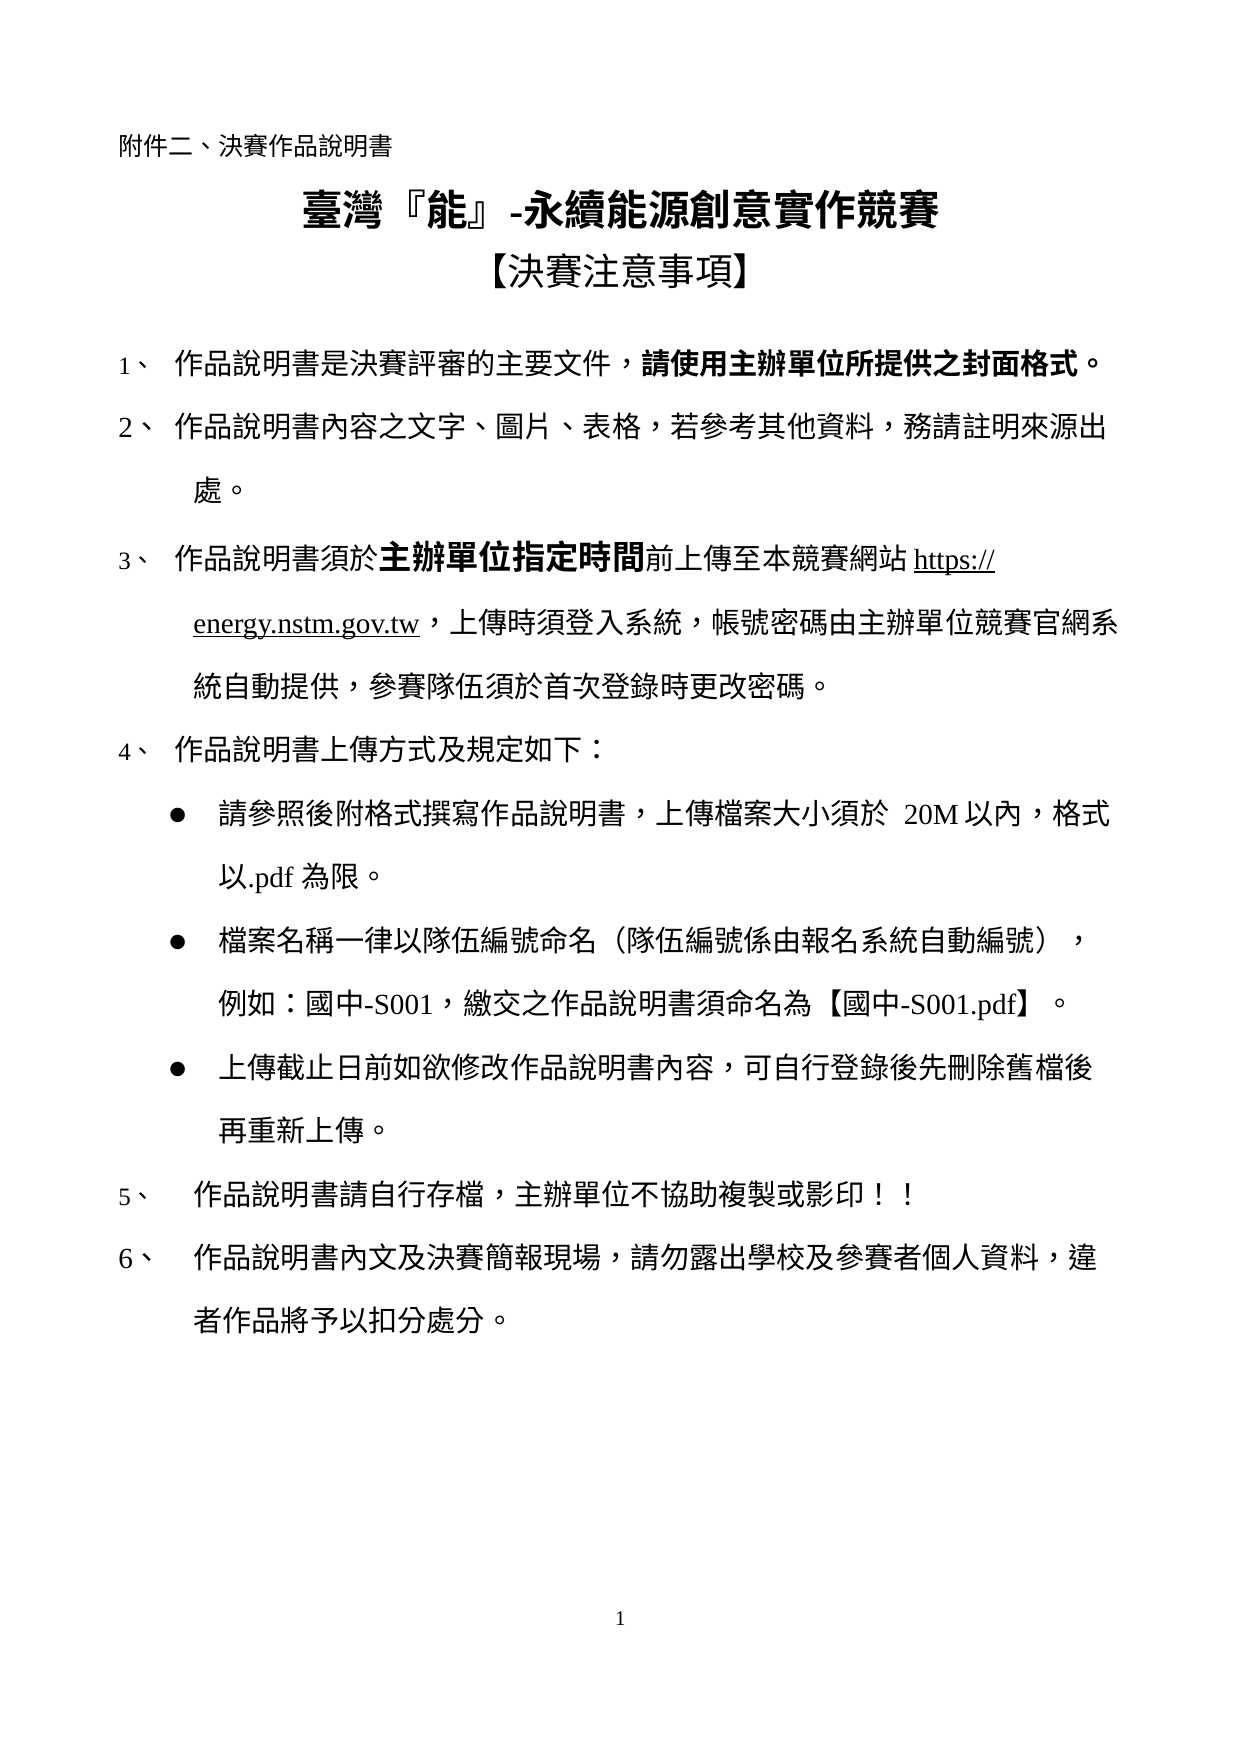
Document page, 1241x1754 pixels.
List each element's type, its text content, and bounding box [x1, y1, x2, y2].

list 作品說明書請自行存檔，主辦單位不協助複製或影印！！ [118, 1171, 1122, 1213]
list 檔案名稱一律以隊伍編號命名（隊伍編號係由報名系統自動編號），例如：國中-S001，繳交之作品說明書須命名為【國中-S001.pdf】。 [168, 917, 1122, 1023]
text 臺灣『能』-永續能源創意實作競賽 [118, 165, 1122, 228]
text 【決賽注意事項】 [118, 228, 1122, 290]
list 請參照後附格式撰寫作品說明書，上傳檔案大小須於 20M以內，格式以.pdf 為限。 [168, 790, 1122, 896]
list 上傳截止日前如欲修改作品說明書內容，可自行登錄後先刪除舊檔後再重新上傳。 [168, 1044, 1122, 1150]
list 作品說明書內容之文字、圖片、表格，若參考其他資料，務請註明來源出處。 [118, 404, 1122, 509]
list 作品說明書是決賽評審的主要文件，請使用主辦單位所提供之封面格式。 [118, 340, 1122, 383]
list 作品說明書須於主辦單位指定時間前上傳至本競賽網站https://energy.nstm.gov.tw，上傳時須登入系統，帳號密碼由主辦單位競賽官網系統自動提供，參賽隊伍須於首次登錄時更改密碼。 [118, 531, 1122, 706]
list 作品說明書內文及決賽簡報現場，請勿露出學校及參賽者個人資料，違者作品將予以扣分處分。 [118, 1234, 1122, 1340]
list 作品說明書上傳方式及規定如下： [118, 727, 1122, 769]
text 附件二、決賽作品說明書 [118, 103, 1122, 165]
